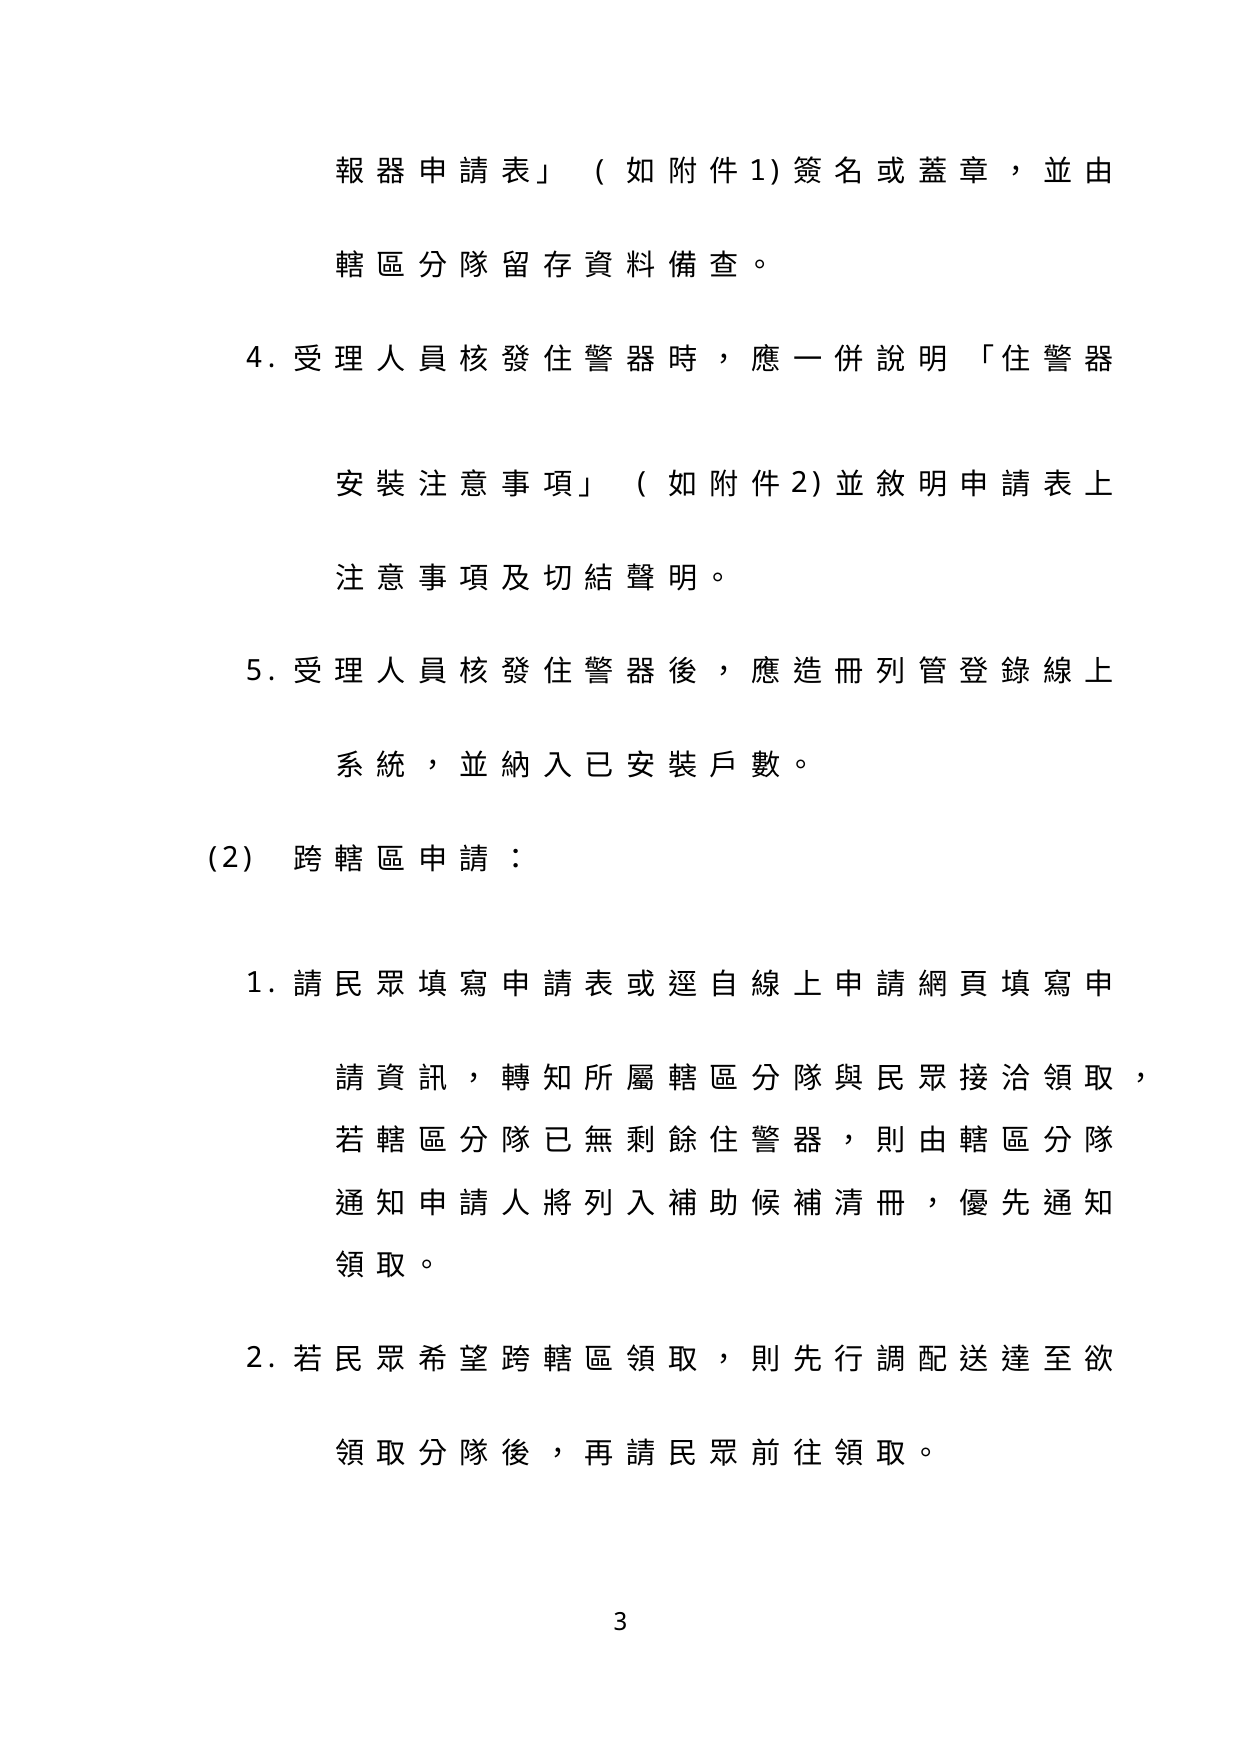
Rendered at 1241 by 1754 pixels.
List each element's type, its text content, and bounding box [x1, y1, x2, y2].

list 報器申請表」(如附件1)簽名或蓋章，並由轄區分隊留存資料備查。 [220, 96, 1120, 284]
list 請民眾填寫申請表或逕自線上申請網頁填寫申請資訊，轉知所屬轄區分隊與民眾接洽領取，若轄區分隊已無剩餘住警器，則由轄區分隊通知申請人將列入補助候補清冊，優先通知領取。 [229, 909, 1120, 1284]
list 若民眾希望跨轄區領取，則先行調配送達至欲領取分隊後，再請民眾前往領取。 [229, 1284, 1120, 1471]
list 跨轄區申請： [196, 784, 1120, 909]
list 受理人員核發住警器後，應造冊列管登錄線上系統，並納入已安裝戶數。 [220, 596, 1120, 784]
list 受理人員核發住警器時，應一併說明「住警器安裝注意事項」(如附件2)並敘明申請表上注意事項及切結聲明。 [220, 284, 1120, 596]
